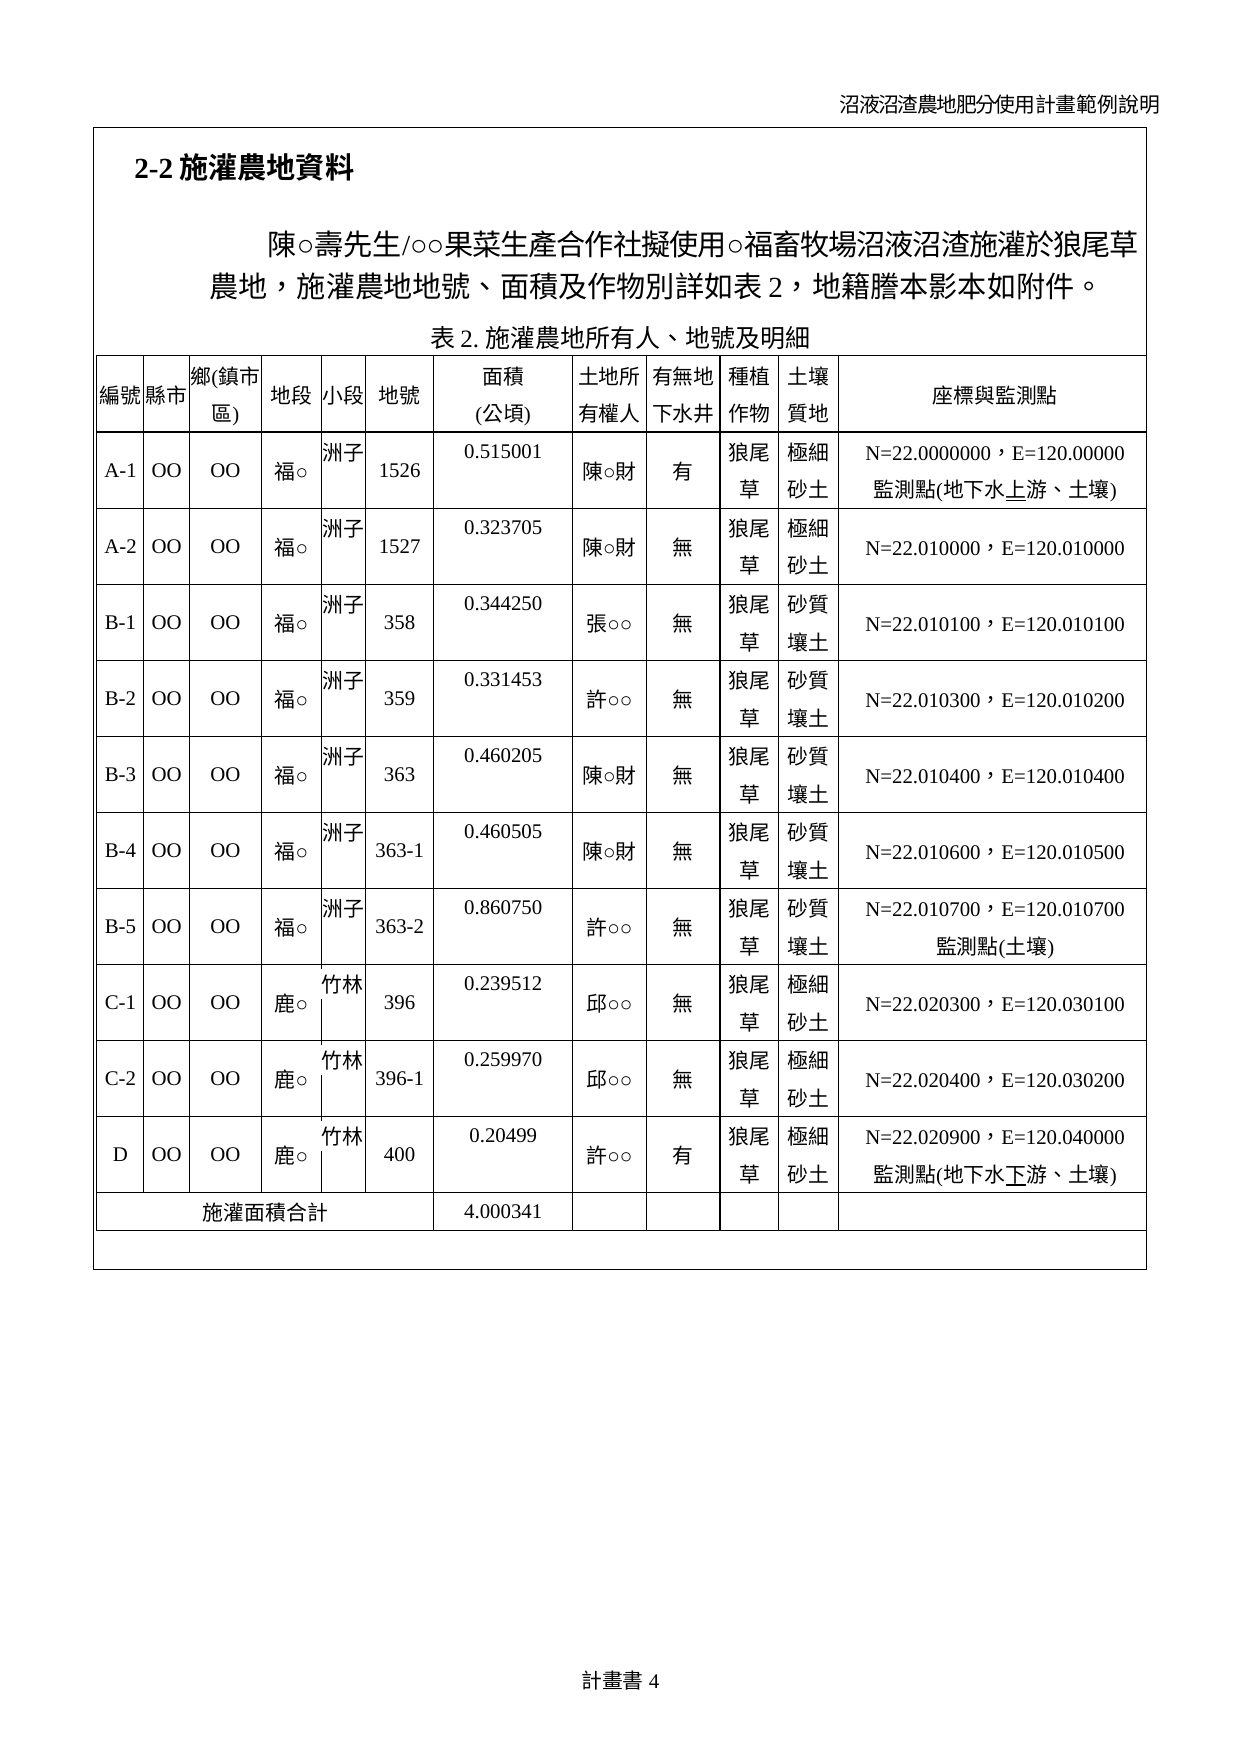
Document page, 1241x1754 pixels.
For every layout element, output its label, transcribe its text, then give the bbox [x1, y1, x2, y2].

table_cell 極細砂土 [779, 1117, 838, 1192]
table_cell OO [144, 661, 189, 736]
table_cell 極細砂土 [779, 965, 838, 1040]
table_cell B-3 [97, 737, 143, 812]
table_cell 極細砂土 [779, 509, 838, 583]
table_header 地號 [366, 356, 433, 431]
table_cell 陳○財 [573, 737, 646, 812]
table_header 面積 (公頃) [434, 356, 572, 431]
table_cell 許○○ [573, 661, 646, 736]
table_header 土壤質地 [779, 356, 838, 431]
table_cell 福○ [262, 737, 321, 812]
table_cell 無 [647, 661, 719, 736]
table_cell 396-1 [366, 1041, 433, 1116]
table_cell 有 [647, 1117, 719, 1192]
table_cell 施灌面積合計 [97, 1193, 433, 1230]
table_cell 0.344250 [434, 585, 572, 659]
table_cell 竹林 [322, 1041, 365, 1116]
table_cell 福○ [262, 661, 321, 736]
table_cell A-1 [97, 433, 143, 507]
table_cell 363 [366, 737, 433, 812]
table_cell OO [144, 889, 189, 964]
table_cell 狼尾草 [721, 509, 778, 583]
table_cell N=22.0000000，E=120.00000 監測點(地下水上游、土壤) [839, 433, 1146, 507]
table_cell 無 [647, 1041, 719, 1116]
table_cell 0.860750 [434, 889, 572, 964]
table_cell 狼尾草 [721, 1041, 778, 1116]
table_cell OO [144, 509, 189, 583]
table_cell 狼尾草 [721, 889, 778, 964]
table_header 編號 [97, 356, 143, 431]
table_header 土地所有權人 [573, 356, 646, 431]
table_cell 有 [647, 433, 719, 507]
table_cell 狼尾草 [721, 1117, 778, 1192]
table_cell 0.259970 [434, 1041, 572, 1116]
table_cell 無 [647, 585, 719, 659]
table_cell OO [190, 1117, 261, 1192]
table_cell 1526 [366, 433, 433, 507]
table_cell OO [190, 585, 261, 659]
table_cell [839, 1193, 1146, 1230]
table_cell 無 [647, 965, 719, 1040]
table_cell B-1 [97, 585, 143, 659]
table_cell OO [144, 1041, 189, 1116]
table_cell 0.515001 [434, 433, 572, 507]
table_cell [721, 1193, 778, 1230]
table_cell 洲子 [322, 433, 365, 507]
table_cell 無 [647, 889, 719, 964]
table_cell 洲子 [322, 585, 365, 659]
table_cell OO [144, 1117, 189, 1192]
table_cell 福○ [262, 433, 321, 507]
table_cell N=22.020900，E=120.040000 監測點(地下水下游、土壤) [839, 1117, 1146, 1192]
table_cell OO [190, 1041, 261, 1116]
table_header 有無地 下水井 [647, 356, 719, 431]
table_cell 洲子 [322, 737, 365, 812]
table_cell 砂質壤土 [779, 737, 838, 812]
table_cell N=22.020300，E=120.030100 [839, 965, 1146, 1040]
table_cell 狼尾草 [721, 813, 778, 888]
table_cell 400 [366, 1117, 433, 1192]
table_cell A-2 [97, 509, 143, 583]
table_cell OO [190, 889, 261, 964]
table_cell 洲子 [322, 813, 365, 888]
table_cell B-2 [97, 661, 143, 736]
table_cell 砂質壤土 [779, 661, 838, 736]
table_cell 許○○ [573, 1117, 646, 1192]
table_cell 福○ [262, 813, 321, 888]
table_cell N=22.010600，E=120.010500 [839, 813, 1146, 888]
table_cell 狼尾草 [721, 585, 778, 659]
table_header 地段 [262, 356, 321, 431]
table_cell 狼尾草 [721, 661, 778, 736]
table_header 小段 [322, 356, 365, 431]
table_cell 無 [647, 813, 719, 888]
table_header 座標與監測點 [839, 356, 1146, 431]
table_cell 0.20499 [434, 1117, 572, 1192]
table_cell OO [190, 509, 261, 583]
table_cell 鹿○ [262, 1117, 321, 1192]
table_cell 363-2 [366, 889, 433, 964]
table_cell 許○○ [573, 889, 646, 964]
table_cell 0.460205 [434, 737, 572, 812]
table_cell N=22.020400，E=120.030200 [839, 1041, 1146, 1116]
table_cell 0.460505 [434, 813, 572, 888]
table_cell N=22.010700，E=120.010700 監測點(土壤) [839, 889, 1146, 964]
table_cell N=22.010400，E=120.010400 [839, 737, 1146, 812]
table_header 2-2施灌農地資料 陳○壽先生/○○果菜生產合作社擬使用○福畜牧場沼液沼渣施灌於狼尾草農地，施灌農地地號、面積及作物別詳如表2，地籍謄本影本如附件。 [94, 128, 1146, 318]
table_cell 洲子 [322, 889, 365, 964]
table_cell 福○ [262, 889, 321, 964]
table_cell [573, 1193, 646, 1230]
table_cell OO [144, 813, 189, 888]
table_header 鄉(鎮市區) [190, 356, 261, 431]
table_cell 砂質壤土 [779, 889, 838, 964]
table_cell 無 [647, 737, 719, 812]
table_cell 表2. 施灌農地所有人、地號及明細 [94, 318, 1146, 1269]
table_cell 洲子 [322, 661, 365, 736]
table_cell 洲子 [322, 509, 365, 583]
table_cell 陳○財 [573, 433, 646, 507]
table_cell 0.331453 [434, 661, 572, 736]
table_cell OO [190, 965, 261, 1040]
table_header 縣市 [144, 356, 189, 431]
table_cell OO [144, 737, 189, 812]
table_cell 極細砂土 [779, 1041, 838, 1116]
table_cell 邱○○ [573, 1041, 646, 1116]
table_cell OO [190, 813, 261, 888]
table_cell 358 [366, 585, 433, 659]
table_cell 4.000341 [434, 1193, 572, 1230]
table_cell 邱○○ [573, 965, 646, 1040]
table_cell 竹林 [322, 965, 365, 1040]
table_cell 砂質壤土 [779, 585, 838, 659]
table_cell 張○○ [573, 585, 646, 659]
table_cell OO [190, 433, 261, 507]
table_cell B-4 [97, 813, 143, 888]
table_cell 陳○財 [573, 509, 646, 583]
table_cell 竹林 [322, 1117, 365, 1192]
table_cell 狼尾草 [721, 433, 778, 507]
table_cell 福○ [262, 585, 321, 659]
table_cell 狼尾草 [721, 737, 778, 812]
table_cell OO [144, 585, 189, 659]
table_cell [647, 1193, 719, 1230]
table_cell N=22.010300，E=120.010200 [839, 661, 1146, 736]
table_cell D [97, 1117, 143, 1192]
table_cell 0.239512 [434, 965, 572, 1040]
table_cell 陳○財 [573, 813, 646, 888]
table_cell OO [144, 965, 189, 1040]
table_cell 狼尾草 [721, 965, 778, 1040]
table_cell N=22.010100，E=120.010100 [839, 585, 1146, 659]
table_cell B-5 [97, 889, 143, 964]
table_cell 極細砂土 [779, 433, 838, 507]
table_cell 396 [366, 965, 433, 1040]
table_cell C-2 [97, 1041, 143, 1116]
table_cell OO [190, 661, 261, 736]
table_cell C-1 [97, 965, 143, 1040]
table_cell OO [190, 737, 261, 812]
table_cell 363-1 [366, 813, 433, 888]
table_header 種植 作物 [721, 356, 778, 431]
table_cell 0.323705 [434, 509, 572, 583]
table_cell 無 [647, 509, 719, 583]
table_cell 鹿○ [262, 965, 321, 1040]
table_cell 359 [366, 661, 433, 736]
table_cell [779, 1193, 838, 1230]
table_cell 鹿○ [262, 1041, 321, 1116]
table_cell 砂質壤土 [779, 813, 838, 888]
table_cell 1527 [366, 509, 433, 583]
table_cell OO [144, 433, 189, 507]
table_cell 福○ [262, 509, 321, 583]
table_cell N=22.010000，E=120.010000 [839, 509, 1146, 583]
